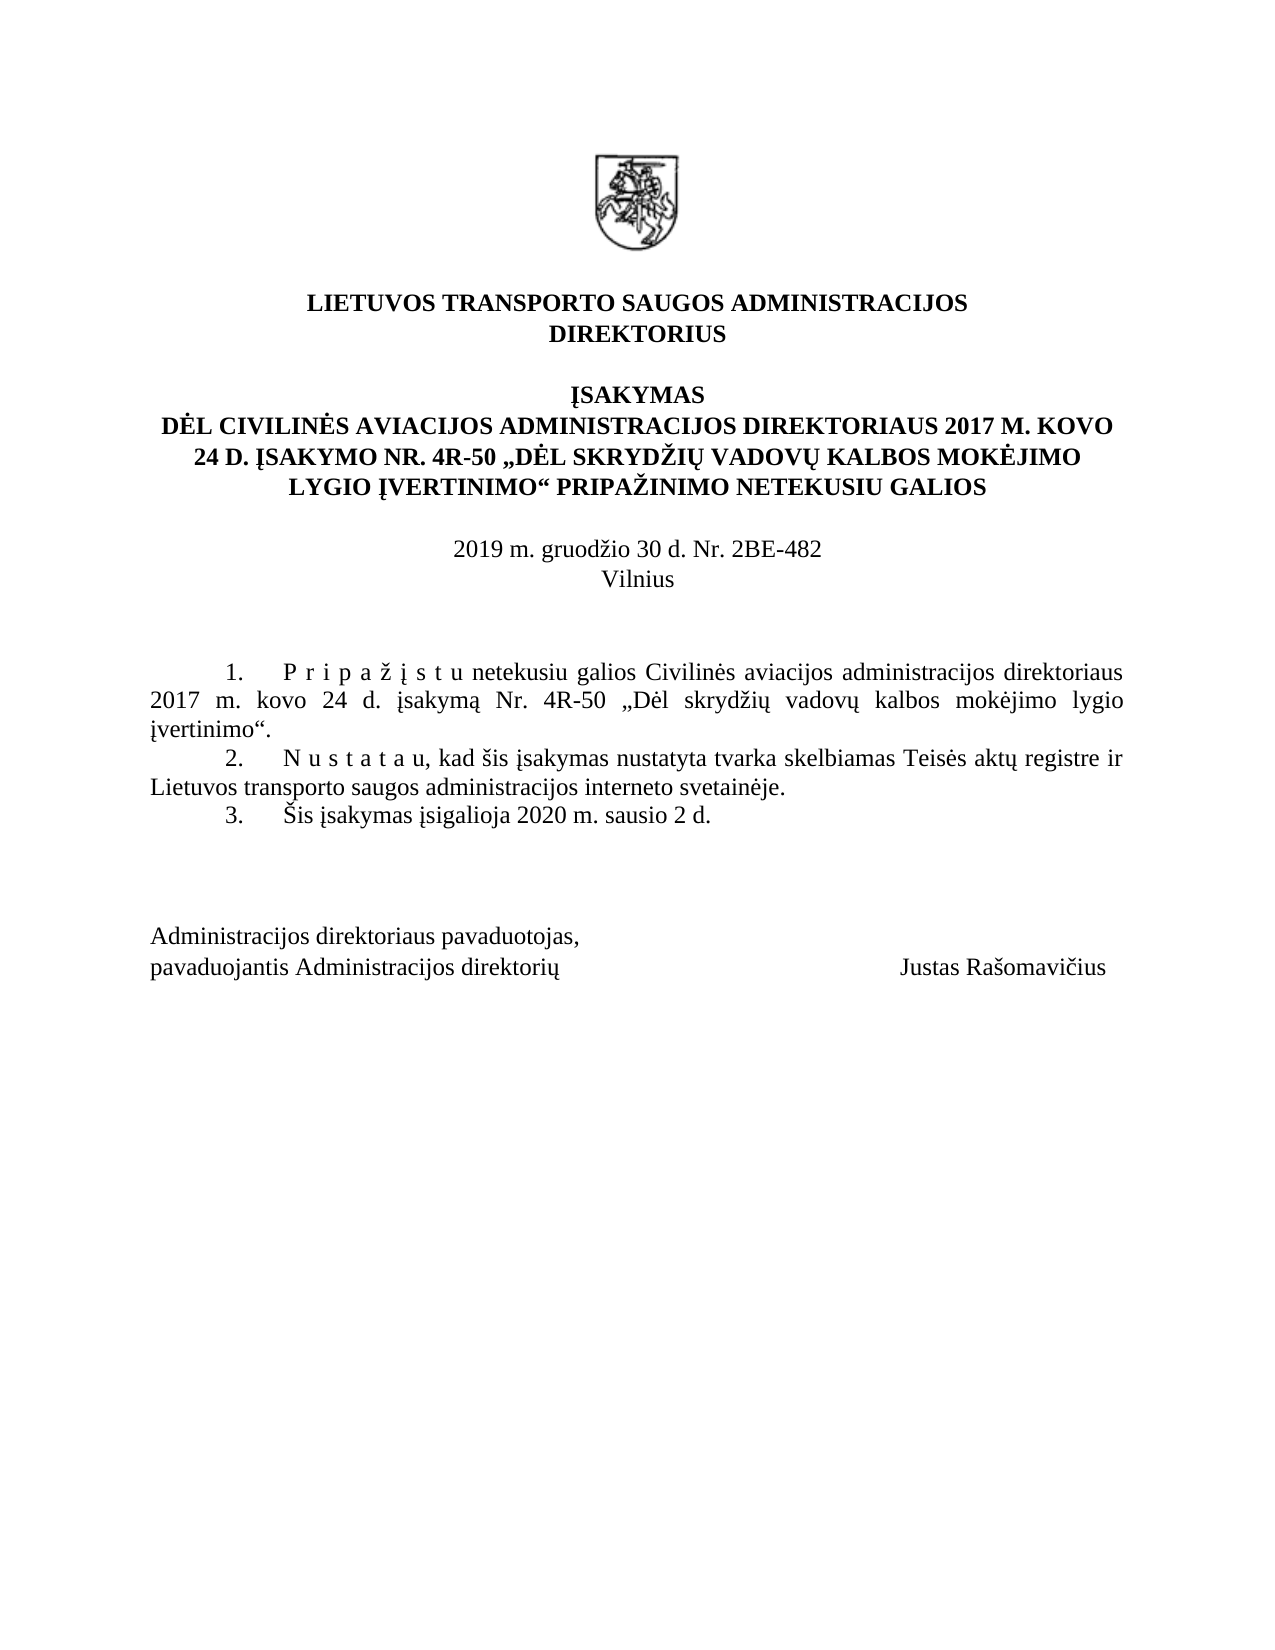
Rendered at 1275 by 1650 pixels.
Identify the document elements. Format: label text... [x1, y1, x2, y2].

text Administracijos direktoriaus pavaduotojas, [150, 921, 1125, 950]
text 1. P r i p a ž į s t u netekusiu galios Civilinės aviacijos administracijos direktoriaus 2017 m. kovo 24 d. įsakymą Nr. 4R-50 „Dėl skrydžių vadovų kalbos mokėjimo lygio įvertinimo“. [150, 657, 1125, 743]
text LIETUVOS TRANSPORTO SAUGOS ADMINISTRACIJOS [150, 288, 1125, 317]
text 3. Šis įsakymas įsigalioja 2020 m. sausio 2 d. [150, 800, 1125, 829]
text pavaduojantis Administracijos direktorių Justas Rašomavičius [150, 952, 1125, 981]
text DĖL CIVILINĖS AVIACIJOS ADMINISTRACIJOS DIREKTORIAUS 2017 M. KOVO 24 D. ĮSAKYMO NR. 4R-50 „DĖL SKRYDŽIŲ VADOVŲ KALBOS MOKĖJIMO LYGIO ĮVERTINIMO“ PRIPAŽINIMO NETEKUSIU GALIOS [150, 411, 1125, 501]
text DIREKTORIUS [150, 319, 1125, 347]
text Vilnius [150, 564, 1125, 593]
text ĮSAKYMAS [150, 380, 1125, 409]
text 2. N u s t a t a u, kad šis įsakymas nustatyta tvarka skelbiamas Teisės aktų registre ir Lietuvos transporto saugos administracijos interneto svetainėje. [150, 743, 1125, 800]
text 2019 m. gruodžio 30 d. Nr. 2BE-482 [150, 534, 1125, 562]
